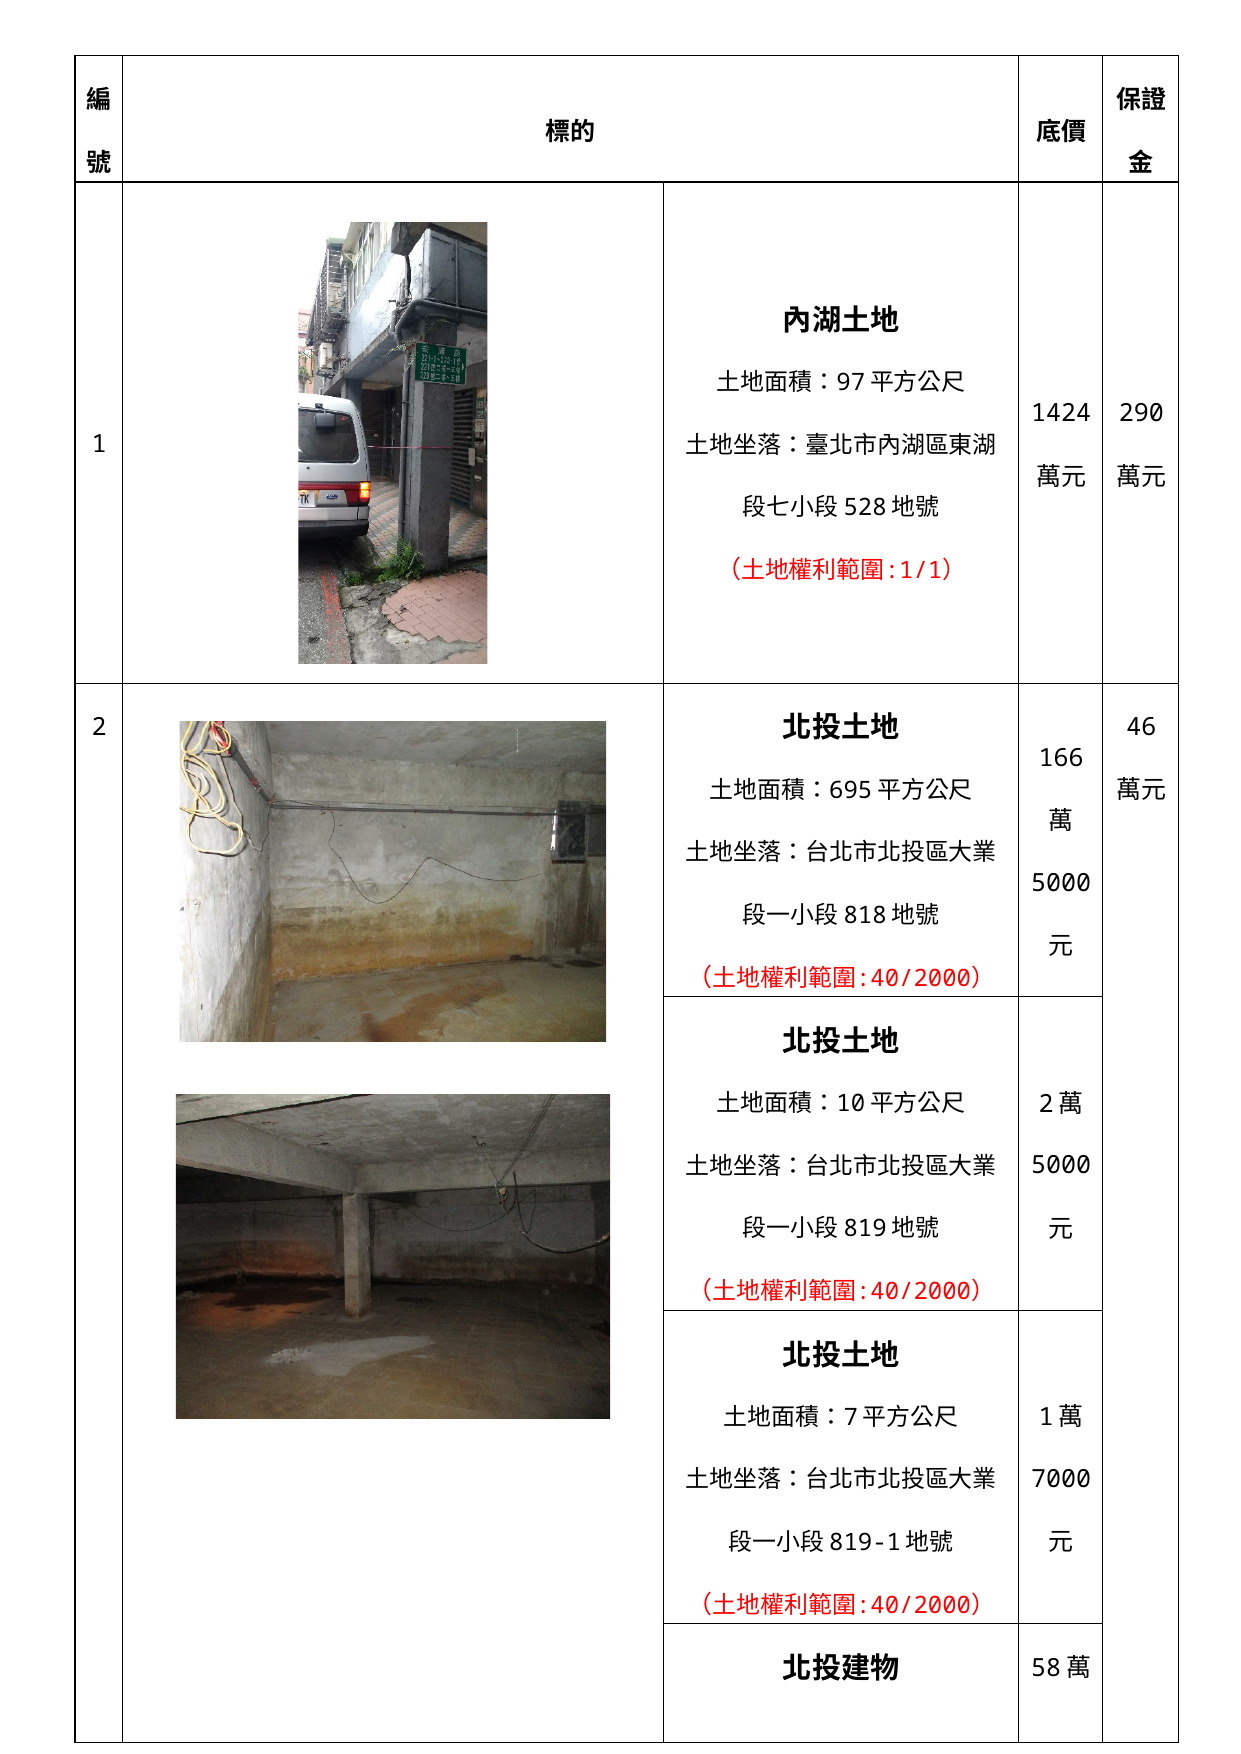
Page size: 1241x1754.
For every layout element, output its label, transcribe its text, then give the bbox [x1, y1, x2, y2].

table_cell [123, 684, 663, 1742]
table_cell 1萬7000元 [1019, 1311, 1102, 1623]
table_header 標的 [123, 56, 1018, 181]
table_cell 290萬元 [1103, 183, 1178, 682]
table_cell 北投建物 [664, 1624, 1018, 1742]
table_cell 166萬5000元 [1019, 684, 1102, 996]
table_header 編號 [76, 56, 122, 181]
table_cell [123, 183, 663, 682]
table_cell 58萬 [1019, 1624, 1102, 1742]
table_cell 北投土地 土地面積：10平方公尺 土地坐落：台北市北投區大業段一小段819地號 （土地權利範圍:40/2000） [664, 997, 1018, 1309]
table_header 保證金 [1103, 56, 1178, 181]
table_cell 2萬5000元 [1019, 997, 1102, 1309]
table_cell 2 [76, 684, 122, 1742]
table_cell 北投土地 土地面積：695平方公尺 土地坐落：台北市北投區大業段一小段818地號 （土地權利範圍:40/2000） [664, 684, 1018, 996]
table_cell 1424萬元 [1019, 183, 1102, 682]
table_cell 1 [76, 183, 122, 682]
table_cell 內湖土地 土地面積：97平方公尺 土地坐落：臺北市內湖區東湖段七小段528地號 （土地權利範圍:1/1） [664, 183, 1018, 682]
table_cell 46萬元 [1103, 684, 1178, 1742]
table_cell 北投土地 土地面積：7平方公尺 土地坐落：台北市北投區大業段一小段819-1地號 （土地權利範圍:40/2000） [664, 1311, 1018, 1623]
table_header 底價 [1019, 56, 1102, 181]
